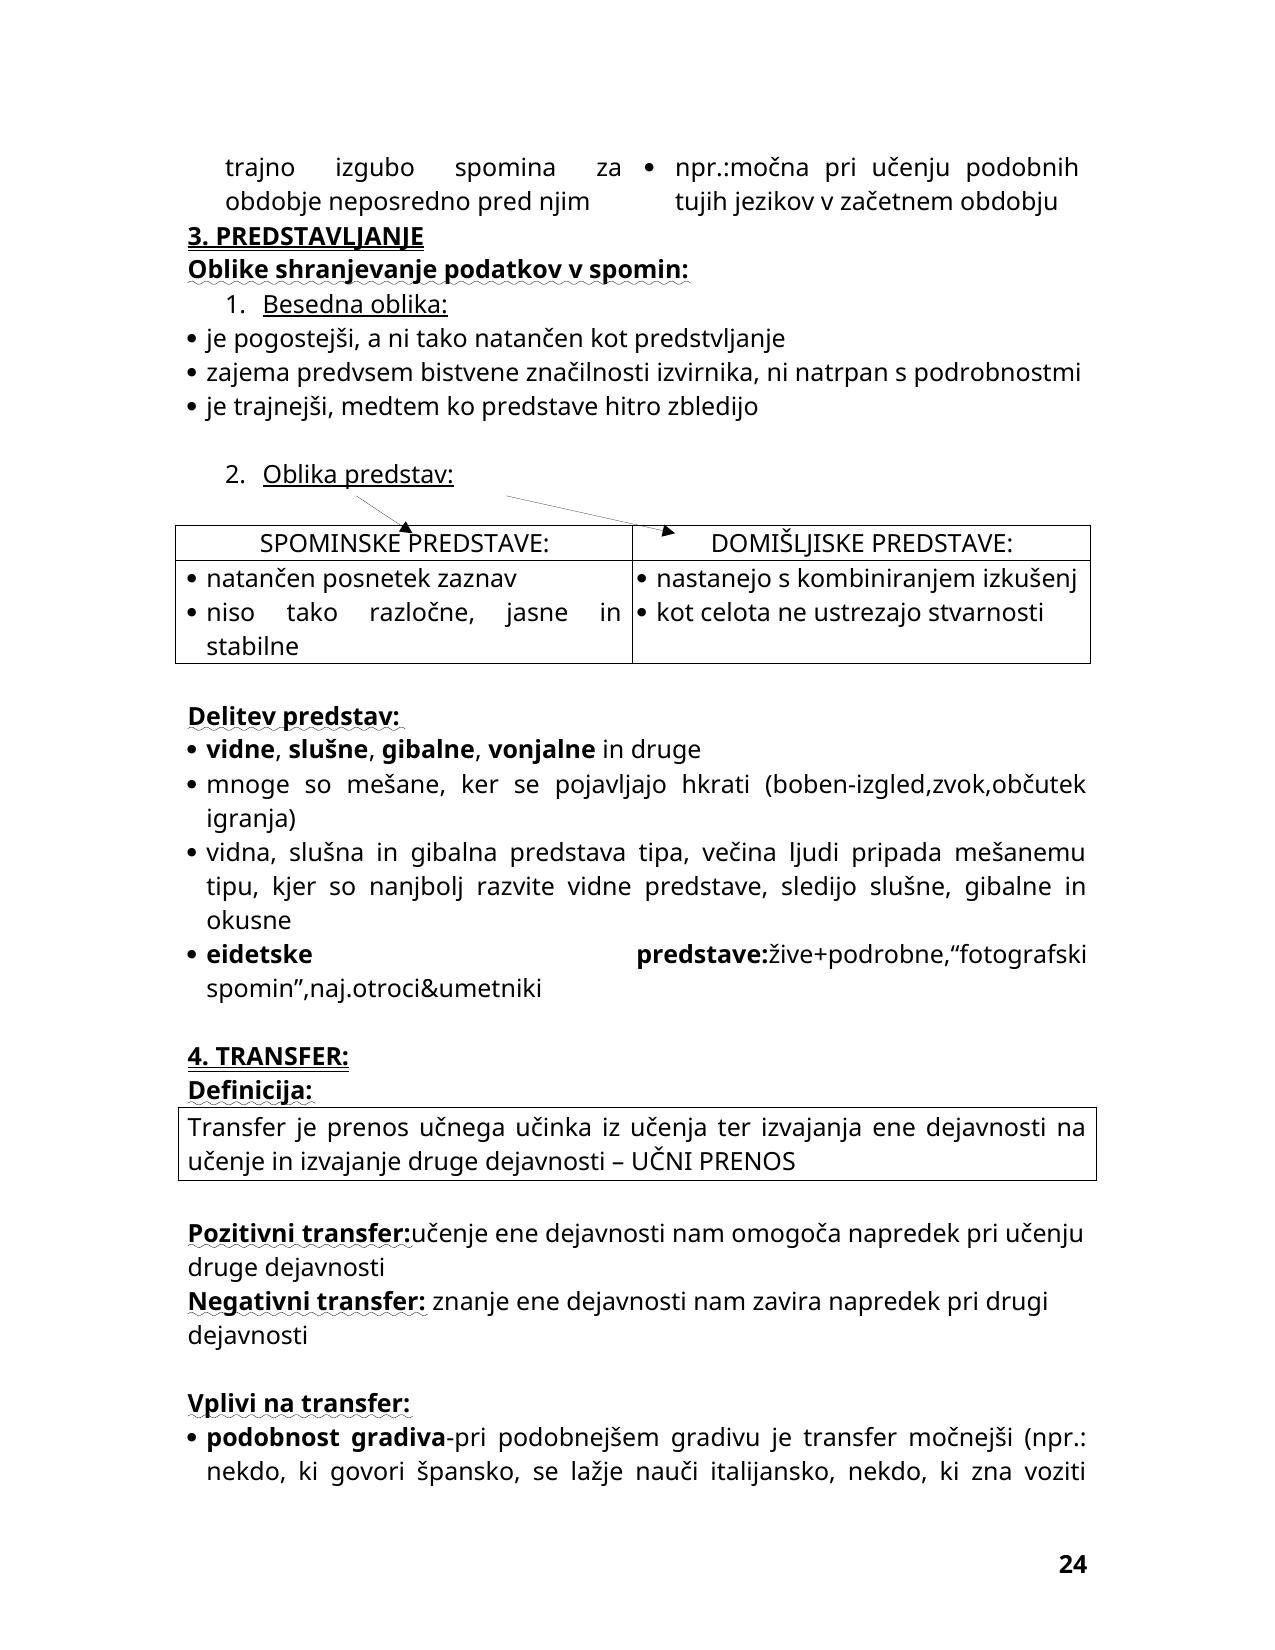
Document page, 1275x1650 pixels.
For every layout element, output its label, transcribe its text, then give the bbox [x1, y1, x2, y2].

list vidna, slušna in gibalna predstava tipa, večina ljudi pripada mešanemu tipu, kjer so nanjbolj razvite vidne predstave, sledijo slušne, gibalne in okusne [187, 834, 1087, 937]
list je pogostejši, a ni tako natančen kot predstvljanje [187, 320, 1087, 354]
table_cell natančen posnetek zaznav niso tako razločne, jasne in stabilne [176, 561, 632, 663]
list je trajnejši, medtem ko predstave hitro zbledijo [187, 388, 1087, 422]
table_header DOMIŠLJISKE PREDSTAVE: [633, 526, 1090, 560]
list zajema predvsem bistvene značilnosti izvirnika, ni natrpan s podrobnostmi [187, 354, 1087, 388]
list eidetske predstave:žive+podrobne,“fotografski spomin”,naj.otroci&umetniki [187, 937, 1087, 1005]
table_cell trajno izgubo spomina za obdobje neposredno pred njim [176, 150, 633, 218]
text Oblike shranjevanje podatkov v spomin: [187, 252, 1087, 286]
list vidne, slušne, gibalne, vonjalne in druge [187, 732, 1087, 766]
text Delitev predstav: [187, 698, 1087, 732]
text Pozitivni transfer:učenje ene dejavnosti nam omogoča napredek pri učenju druge dejavnosti [187, 1215, 1087, 1283]
table_header SPOMINSKE PREDSTAVE: [176, 526, 632, 560]
text Transfer je prenos učnega učinka iz učenja ter izvajanja ene dejavnosti na učenje in izvajanje druge dejavnosti – UČNI PRENOS [179, 1108, 1096, 1180]
table_cell retroaktivna inhibicija - novo znanje zavira staro - mešanje je tem večja, čim bolj je novo učno gradivo podobno prvotnemu npr.:močna pri učenju podobnih tujih jezikov v začetnem obdobju [634, 150, 1091, 218]
text Negativni transfer: znanje ene dejavnosti nam zavira napredek pri drugi dejavnosti [187, 1283, 1087, 1352]
text 3. PREDSTAVLJANJE [187, 218, 1087, 252]
list Oblika predstav: [225, 457, 1087, 491]
list Besedna oblika: [225, 286, 1087, 320]
text Definicija: [187, 1073, 1087, 1107]
table_cell nastanejo s kombiniranjem izkušenj kot celota ne ustrezajo stvarnosti [633, 561, 1090, 663]
list podobnost gradiva-pri podobnejšem gradivu je transfer močnejši (npr.: nekdo, ki govori špansko, se lažje nauči italijansko, nekdo, ki zna voziti [187, 1420, 1087, 1488]
list mnoge so mešane, ker se pojavljajo hkrati (boben-izgled,zvok,občutek igranja) [187, 766, 1087, 834]
text 4. TRANSFER: [187, 1039, 1087, 1073]
text Vplivi na transfer: [187, 1386, 1087, 1420]
